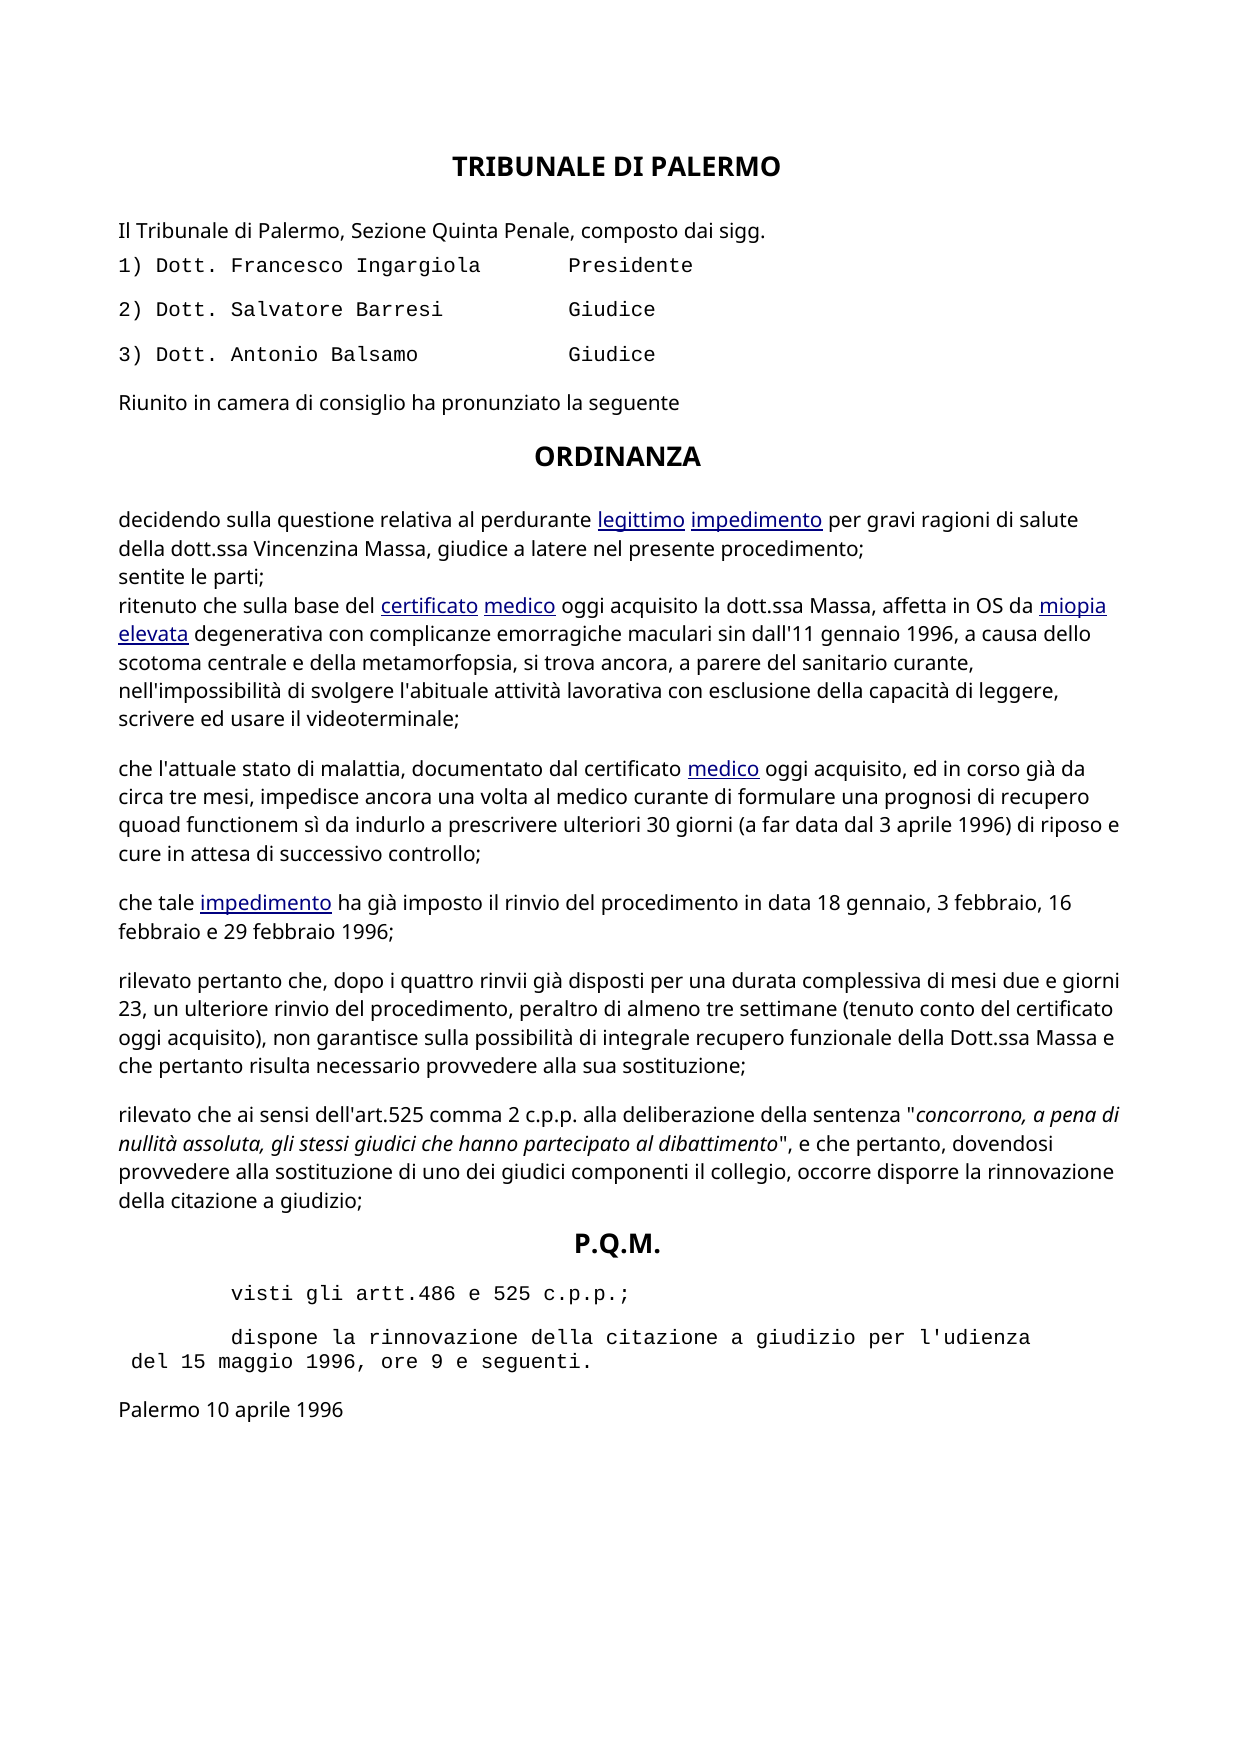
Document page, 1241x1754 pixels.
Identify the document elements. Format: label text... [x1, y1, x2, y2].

text 2) Dott. Salvatore Barresi Giudice [118, 299, 1122, 323]
text Palermo 10 aprile 1996 [118, 1395, 1122, 1423]
text che tale impedimento ha già imposto il rinvio del procedimento in data 18 gennaio, 3 febbraio, 16 febbraio e 29 febbraio 1996; [118, 888, 1122, 945]
text TRIBUNALE DI PALERMO [118, 148, 1122, 184]
text decidendo sulla questione relativa al perdurante legittimo impedimento per gravi ragioni di salute della dott.ssa Vincenzina Massa, giudice a latere nel presente procedimento; sentite le parti; ritenuto che sulla base del certificato medico oggi acquisito la dott.ssa Massa, affetta in OS da miopia elevata degenerativa con complicanze emorragiche maculari sin dall'11 gennaio 1996, a causa dello scotoma centrale e della metamorfopsia, si trova ancora, a parere del sanitario curante, nell'impossibilità di svolgere l'abituale attività lavorativa con esclusione della capacità di leggere, scrivere ed usare il videoterminale; [118, 505, 1122, 733]
text rilevato pertanto che, dopo i quattro rinvii già disposti per una durata complessiva di mesi due e giorni 23, un ulteriore rinvio del procedimento, peraltro di almeno tre settimane (tenuto conto del certificato oggi acquisito), non garantisce sulla possibilità di integrale recupero funzionale della Dott.ssa Massa e che pertanto risulta necessario provvedere alla sua sostituzione; [118, 966, 1122, 1080]
text P.Q.M. [118, 1225, 1122, 1262]
text 3) Dott. Antonio Balsamo Giudice [118, 343, 1122, 367]
text che l'attuale stato di malattia, documentato dal certificato medico oggi acquisito, ed in corso già da circa tre mesi, impedisce ancora una volta al medico curante di formulare una prognosi di recupero quoad functionem sì da indurlo a prescrivere ulteriori 30 giorni (a far data dal 3 aprile 1996) di riposo e cure in attesa di successivo controllo; [118, 754, 1122, 867]
text Riunito in camera di consiglio ha pronunziato la seguente [118, 388, 1122, 416]
text dispone la rinnovazione della citazione a giudizio per l'udienza del 15 maggio 1996, ore 9 e seguenti. [118, 1327, 1122, 1374]
text visti gli artt.486 e 525 c.p.p.; [118, 1282, 1122, 1306]
text rilevato che ai sensi dell'art.525 comma 2 c.p.p. alla deliberazione della sentenza "concorrono, a pena di nullità assoluta, gli stessi giudici che hanno partecipato al dibattimento", e che pertanto, dovendosi provvedere alla sostituzione di uno dei giudici componenti il collegio, occorre disporre la rinnovazione della citazione a giudizio; [118, 1101, 1122, 1214]
text Il Tribunale di Palermo, Sezione Quinta Penale, composto dai sigg. [118, 216, 1122, 244]
text 1) Dott. Francesco Ingargiola Presidente [118, 254, 1122, 278]
text ORDINANZA [118, 437, 1122, 474]
